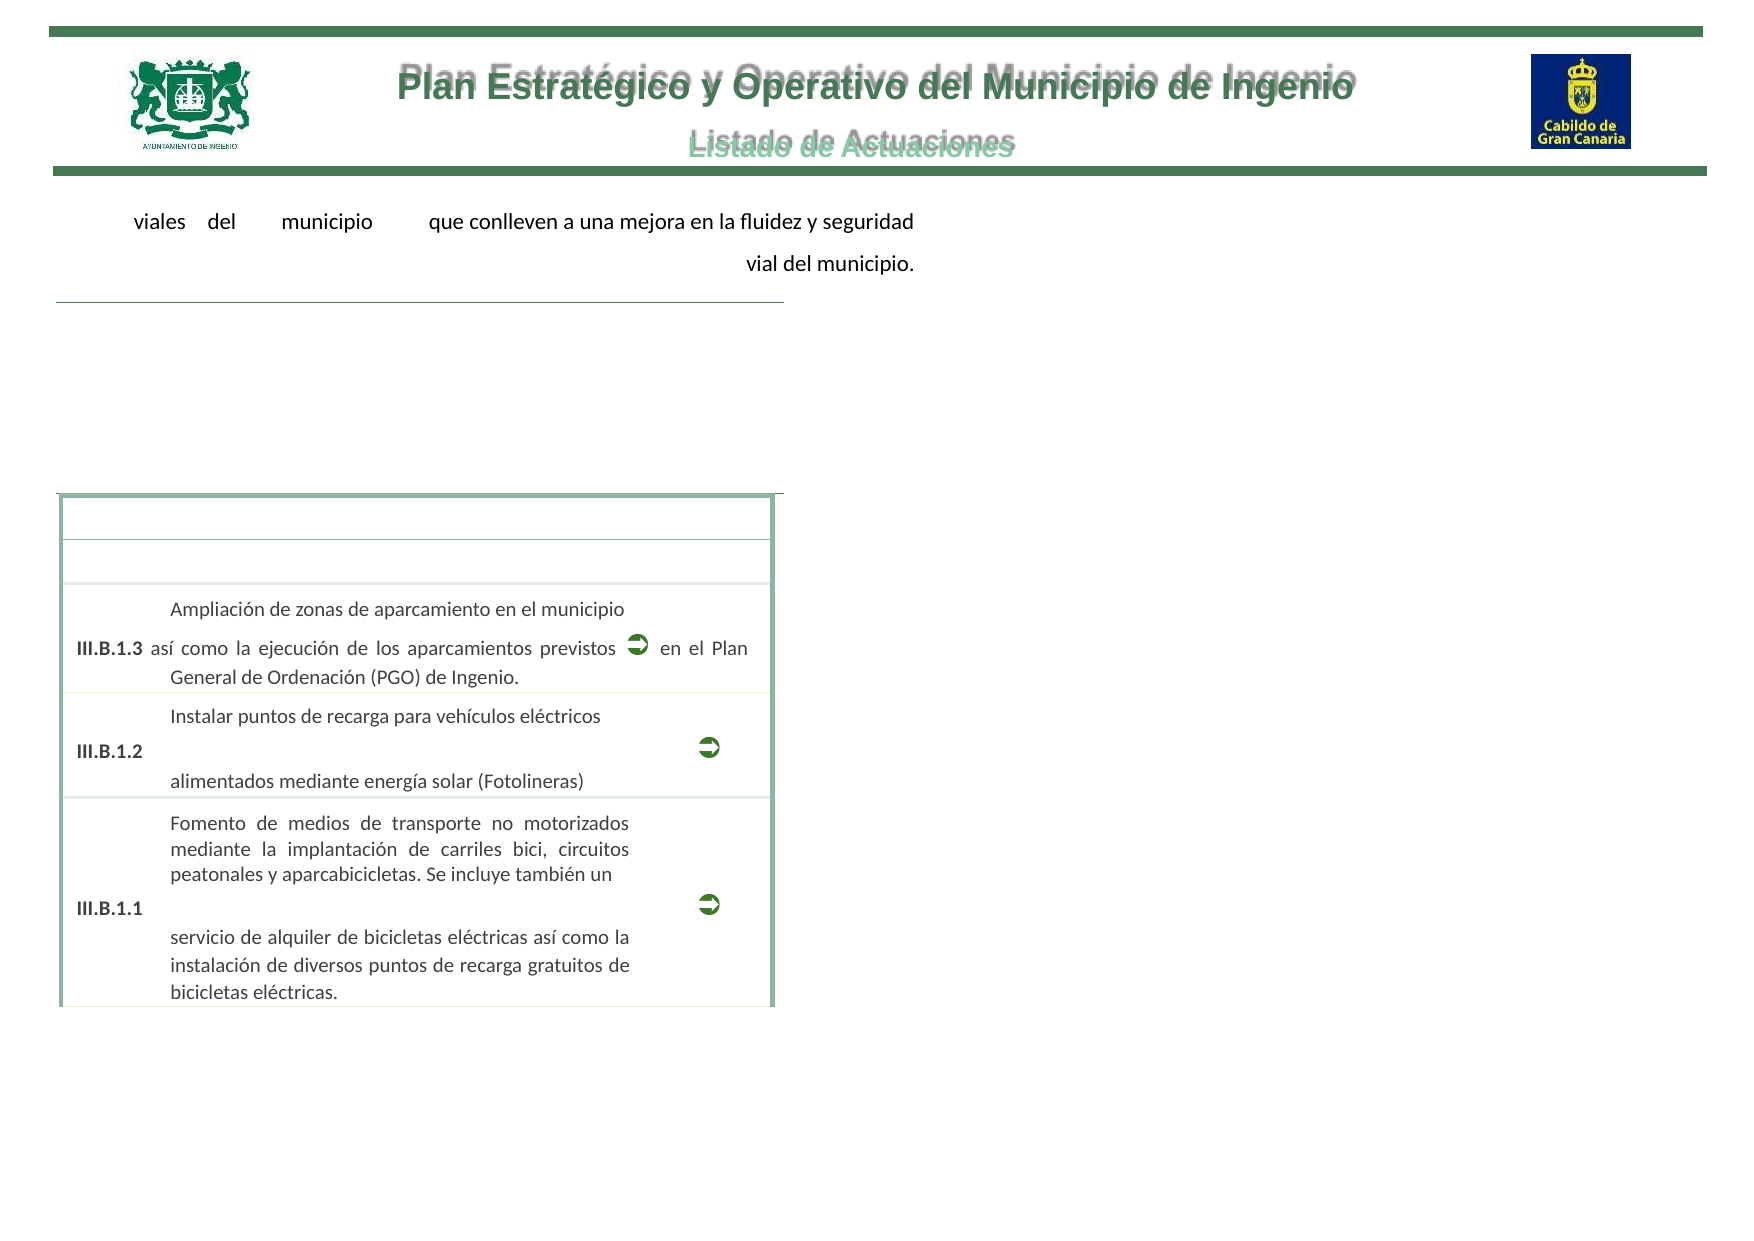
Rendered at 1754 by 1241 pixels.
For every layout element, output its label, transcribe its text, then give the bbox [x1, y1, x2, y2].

text viales del municipio que conlleven a una mejora en la fluidez y seguridad vial del municipio. [116, 207, 914, 277]
table_cell [775, 539, 784, 582]
table_cell III.B.1. Un municipio con una movilidad urbana sostenible [63, 540, 770, 582]
table_cell Fomento de medios de transporte no motorizados mediante la implantación de carriles bici, circuitos peatonales y aparcabicicletas. Se incluye también un III.B.1.1  servicio de alquiler de bicicletas eléctricas así como la instalación de diversos puntos de recarga gratuitos de bicicletas eléctricas. [63, 799, 770, 1006]
table_cell [775, 582, 784, 691]
table_cell Instalar puntos de recarga para vehículos eléctricos III.B.1.2  alimentados mediante energía solar (Fotolineras) [63, 693, 770, 796]
table_cell [775, 494, 784, 539]
table_cell ACCIÓN PRIORIDAD [63, 498, 770, 539]
table_cell Ampliación de zonas de aparcamiento en el municipio III.B.1.3 así como la ejecución de los aparcamientos previstos  en el Plan General de Ordenación (PGO) de Ingenio. [63, 585, 770, 691]
table_header 3.3.2 OBJ. III.B. Promoción de un modelo de movilidad urbana sostenible y equilibrada que minimice los impactos negativos del transporte urbano tanto en el medio ambiente como en la calidad de vida de los ciudadanos [56, 303, 784, 493]
table_cell [775, 691, 784, 796]
table_cell [775, 796, 784, 1006]
